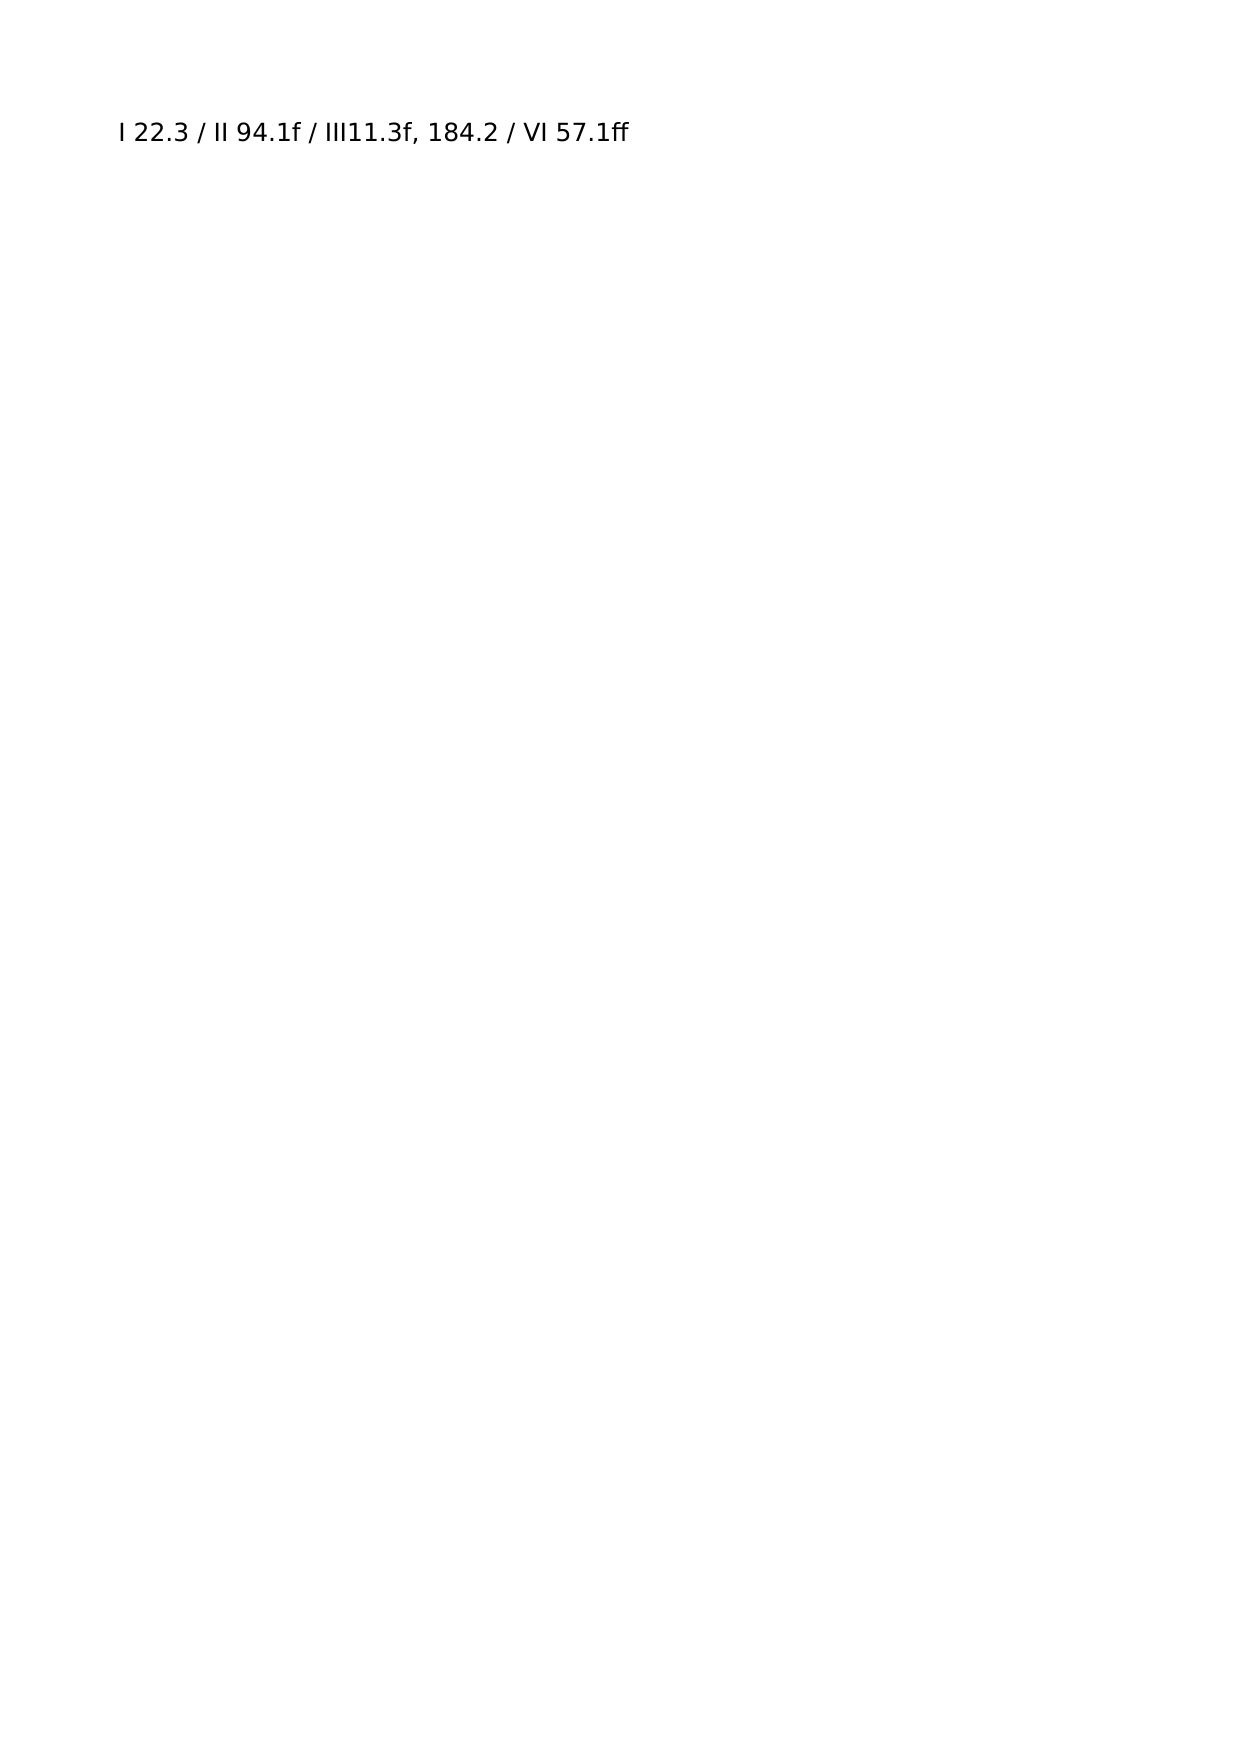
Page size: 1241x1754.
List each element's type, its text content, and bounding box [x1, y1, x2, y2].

text I 22.3 / II 94.1f / III11.3f, 184.2 / VI 57.1ff [118, 118, 1122, 176]
